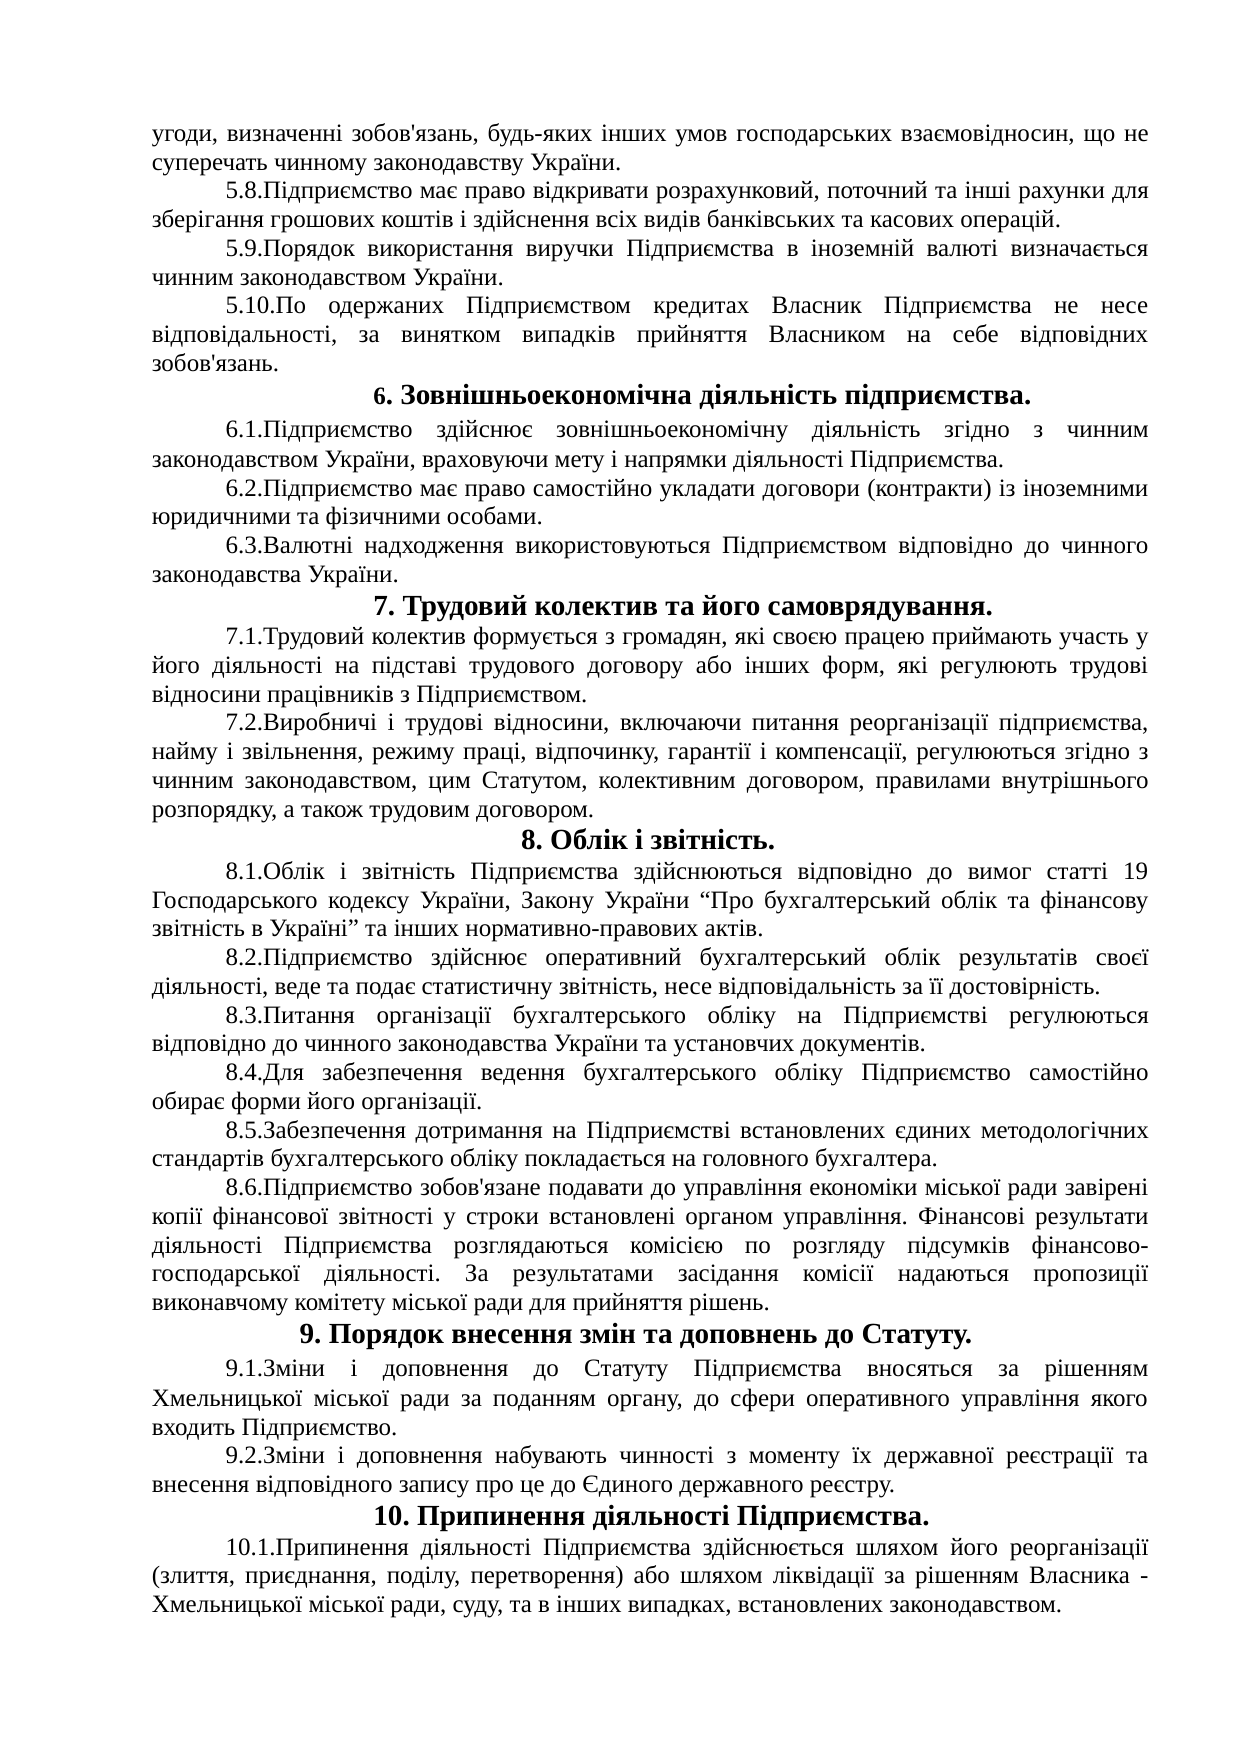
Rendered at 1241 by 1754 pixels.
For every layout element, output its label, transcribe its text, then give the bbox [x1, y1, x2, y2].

text 9.2.Зміни і доповнення набувають чинності з моменту їх державної реєстрації та внесення відповідного запису про це до Єдиного державного реєстру. [152, 1441, 1149, 1498]
text 8.1.Облік і звітність Підприємства здійснюються відповідно до вимог статті 19 Господарського кодексу України, Закону України “Про бухгалтерський облік та фінансову звітність в Україні” та інших нормативно-правових актів. [152, 856, 1149, 942]
text 6.2.Підприємство має право самостійно укладати договори (контракти) із іноземними юридичними та фізичними особами. [152, 473, 1149, 530]
text 8.2.Підприємство здійснює оперативний бухгалтерський облік результатів своєї діяльності, веде та подає статистичну звітність, несе відповідальність за її достовірність. [152, 942, 1149, 1000]
text 5.8.Підприємство має право відкривати розрахунковий, поточний та інші рахунки для зберігання грошових коштів і здійснення всіх видів банківських та касових операцій. [152, 176, 1149, 233]
text 6.1.Підприємство здійснює зовнішньоекономічну діяльність згідно з чинним законодавством України, враховуючи мету і напрямки діяльності Підприємства. [152, 410, 1149, 473]
text 8.3.Питання організації бухгалтерського обліку на Підприємстві регулюються відповідно до чинного законодавства України та установчих документів. [152, 1000, 1149, 1057]
text 10. Припинення діяльності Підприємства. [152, 1498, 1149, 1532]
text 7. Трудовий колектив та його самоврядування. [152, 588, 1149, 621]
text угоди, визначенні зобов'язань, будь-яких інших умов господарських взаємовідносин, що не суперечать чинному законодавству України. [152, 118, 1149, 176]
text 9.1.Зміни і доповнення до Статуту Підприємства вносяться за рішенням Хмельницької міської ради за поданням органу, до сфери оперативного управління якого входить Підприємство. [152, 1349, 1149, 1441]
text 8. Облік і звітність. [152, 822, 1149, 856]
text 9. Порядок внесення змін та доповнень до Статуту. [152, 1316, 1149, 1349]
text 7.1.Трудовий колектив формується з громадян, які своєю працею приймають участь у його діяльності на підставі трудового договору або інших форм, які регулюють трудові відносини працівників з Підприємством. [152, 621, 1149, 707]
text 5.10.По одержаних Підприємством кредитах Власник Підприємства не несе відповідальності, за винятком випадків прийняття Власником на себе відповідних зобов'язань. [152, 291, 1149, 377]
text 6. Зовнішньоекономічна діяльність підприємства. [152, 377, 1149, 410]
text 8.5.Забезпечення дотримання на Підприємстві встановлених єдиних методологічних стандартів бухгалтерського обліку покладається на головного бухгалтера. [152, 1115, 1149, 1172]
text 7.2.Виробничі і трудові відносини, включаючи питання реорганізації підприємства, найму і звільнення, режиму праці, відпочинку, гарантії і компенсації, регулюються згідно з чинним законодавством, цим Статутом, колективним договором, правилами внутрішнього розпорядку, а також трудовим договором. [152, 707, 1149, 822]
text 6.3.Валютні надходження використовуються Підприємством відповідно до чинного законодавства України. [152, 530, 1149, 588]
text 5.9.Порядок використання виручки Підприємства в іноземній валюті визначається чинним законодавством України. [152, 233, 1149, 291]
text 8.4.Для забезпечення ведення бухгалтерського обліку Підприємство самостійно обирає форми його організації. [152, 1057, 1149, 1115]
text 10.1.Припинення діяльності Підприємства здійснюється шляхом його реорганізації (злиття, приєднання, поділу, перетворення) або шляхом ліквідації за рішенням Власника -Хмельницької міської ради, суду, та в інших випадках, встановлених законодавством. [152, 1532, 1149, 1618]
text 8.6.Підприємство зобов'язане подавати до управління економіки міської ради завірені копії фінансової звітності у строки встановлені органом управління. Фінансові результати діяльності Підприємства розглядаються комісією по розгляду підсумків фінансово-господарської діяльності. За результатами засідання комісії надаються пропозиції виконавчому комітету міської ради для прийняття рішень. [152, 1172, 1149, 1316]
